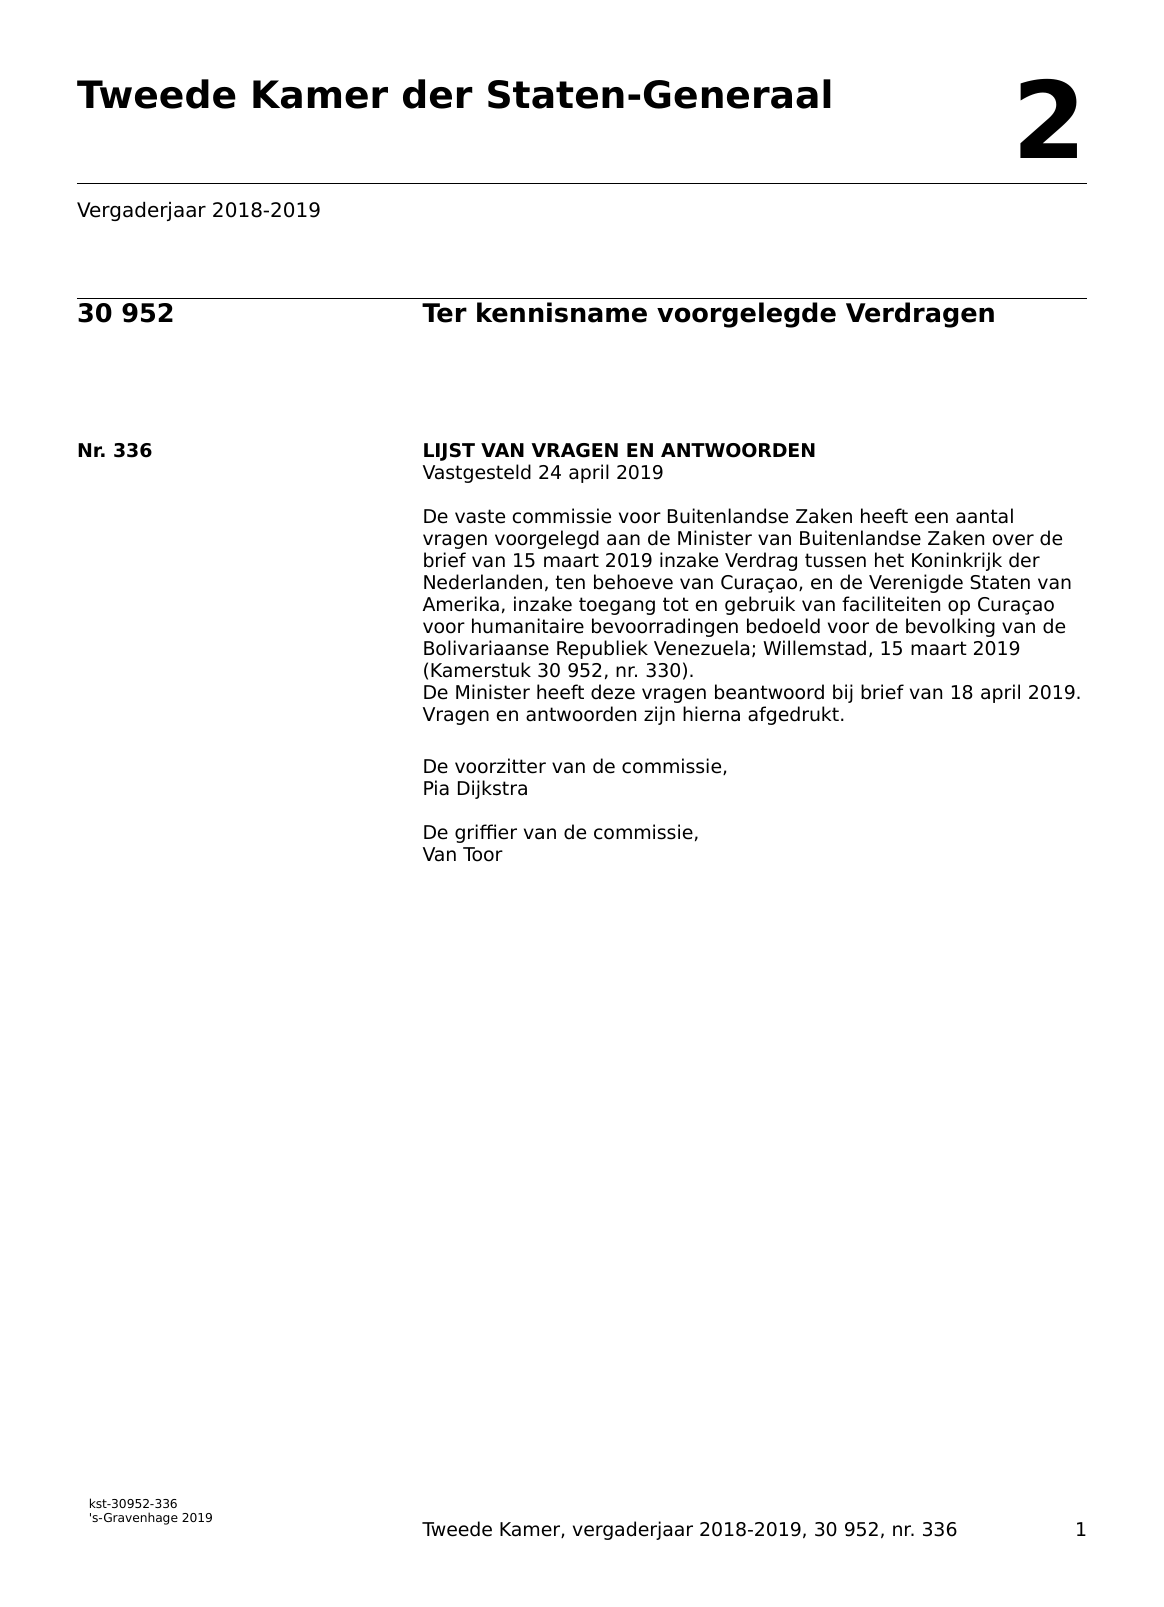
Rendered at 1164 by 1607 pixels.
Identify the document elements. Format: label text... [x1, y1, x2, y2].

table_header 2 [886, 59, 1087, 183]
table_cell Vergaderjaar 2018-2019 [77, 184, 1087, 298]
text De vaste commissie voor Buitenlandse Zaken heeft een aantal vragen voorgelegd aan de Minister van Buitenlandse Zaken over de brief van 15 maart 2019 inzake Verdrag tussen het Koninkrijk der Nederlanden, ten behoeve van Curaçao, en de Verenigde Staten van Amerika, inzake toegang tot en gebruik van faciliteiten op Curaçao voor humanitaire bevoorradingen bedoeld voor de bevolking van de Bolivariaanse Republiek Venezuela; Willemstad, 15 maart 2019 (Kamerstuk 30 952, nr. 330). [422, 506, 1087, 682]
text 's-Gravenhage 2019 [88, 1511, 323, 1525]
text De Minister heeft deze vragen beantwoord bij brief van 18 april 2019. Vragen en antwoorden zijn hierna afgedrukt. [422, 682, 1087, 726]
subtitle Nr. 336 LIJST VAN VRAGEN EN ANTWOORDEN [77, 440, 1087, 462]
table_header Tweede Kamer der Staten-Generaal [77, 59, 886, 183]
text Vastgesteld 24 april 2019 [422, 462, 1087, 484]
text kst-30952-336 [88, 1497, 323, 1511]
subtitle 30 952 Ter kennisname voorgelegde Verdragen [77, 299, 1087, 329]
text De voorzitter van de commissie, Pia Dijkstra [422, 756, 1087, 799]
text De griffier van de commissie, Van Toor [422, 822, 1087, 866]
